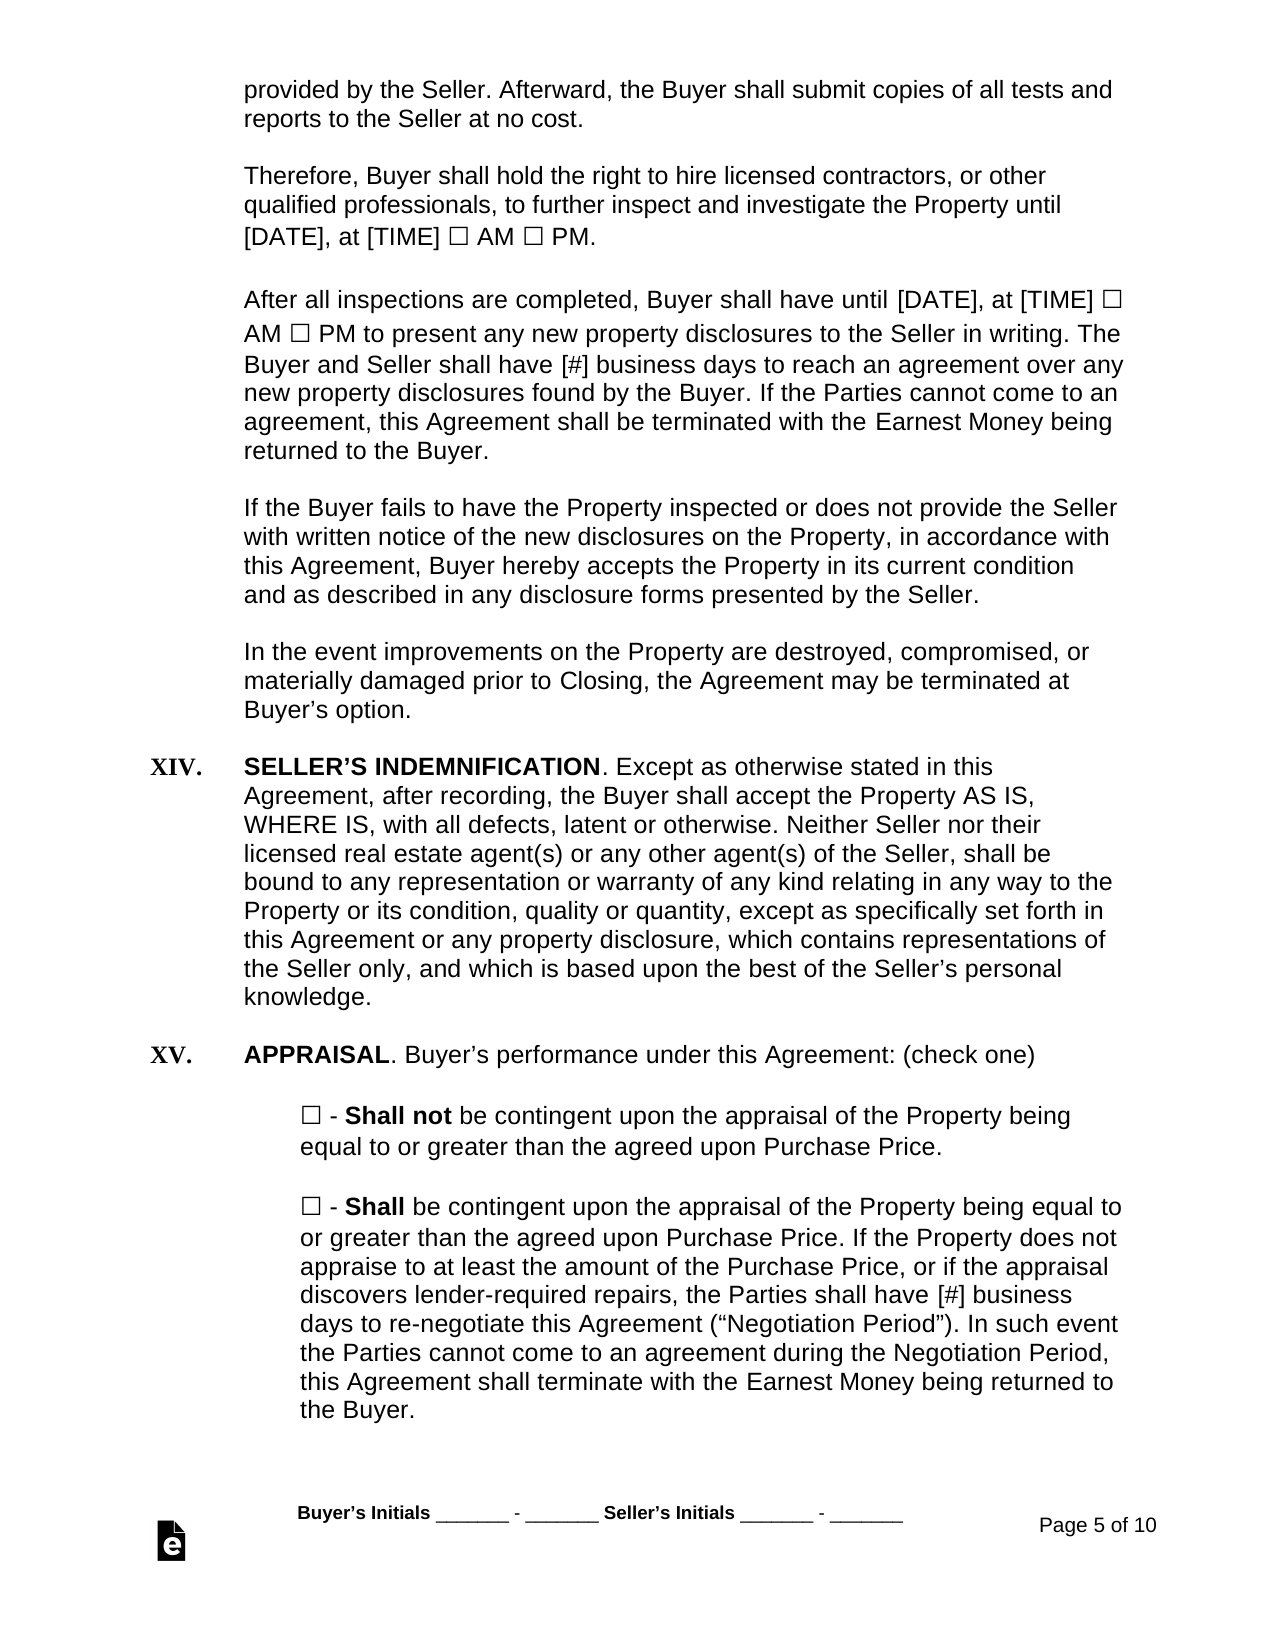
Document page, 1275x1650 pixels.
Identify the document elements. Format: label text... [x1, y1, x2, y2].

list Therefore, Buyer shall hold the right to hire licensed contractors, or other qualified professionals, to further inspect and investigate the Property until [DATE], at [TIME] ☐ AM ☐ PM. [244, 161, 1125, 253]
list SELLER’S INDEMNIFICATION. Except as otherwise stated in this Agreement, after recording, the Buyer shall accept the Property AS IS, WHERE IS, with all defects, latent or otherwise. Neither Seller nor their licensed real estate agent(s) or any other agent(s) of the Seller, shall be bound to any representation or warranty of any kind relating in any way to the Property or its condition, quality or quantity, except as specifically set forth in this Agreement or any property disclosure, which contains representations of the Seller only, and which is based upon the best of the Seller’s personal knowledge. [150, 752, 1125, 1011]
list If the Buyer fails to have the Property inspected or does not provide the Seller with written notice of the new disclosures on the Property, in accordance with this Agreement, Buyer hereby accepts the Property in its current condition and as described in any disclosure forms presented by the Seller. [244, 493, 1125, 608]
list In the event improvements on the Property are destroyed, compromised, or materially damaged prior to Closing, the Agreement may be terminated at Buyer’s option. [244, 637, 1125, 723]
list APPRAISAL. Buyer’s performance under this Agreement: (check one) [150, 1040, 1125, 1069]
list After all inspections are completed, Buyer shall have until [DATE], at [TIME] ☐ AM ☐ PM to present any new property disclosures to the Seller in writing. The Buyer and Seller shall have [#] business days to reach an agreement over any new property disclosures found by the Buyer. If the Parties cannot come to an agreement, this Agreement shall be terminated with the Earnest Money being returned to the Buyer. [244, 282, 1125, 465]
list provided by the Seller. Afterward, the Buyer shall submit copies of all tests and reports to the Seller at no cost. [150, 75, 1125, 132]
text ☐ - Shall be contingent upon the appraisal of the Property being equal to or greater than the agreed upon Purchase Price. If the Property does not appraise to at least the amount of the Purchase Price, or if the appraisal discovers lender-required repairs, the Parties shall have [#] business days to re-negotiate this Agreement (“Negotiation Period”). In such event the Parties cannot come to an agreement during the Negotiation Period, this Agreement shall terminate with the Earnest Money being returned to the Buyer. [300, 1189, 1125, 1424]
text ☐ - Shall not be contingent upon the appraisal of the Property being equal to or greater than the agreed upon Purchase Price. [300, 1097, 1125, 1160]
